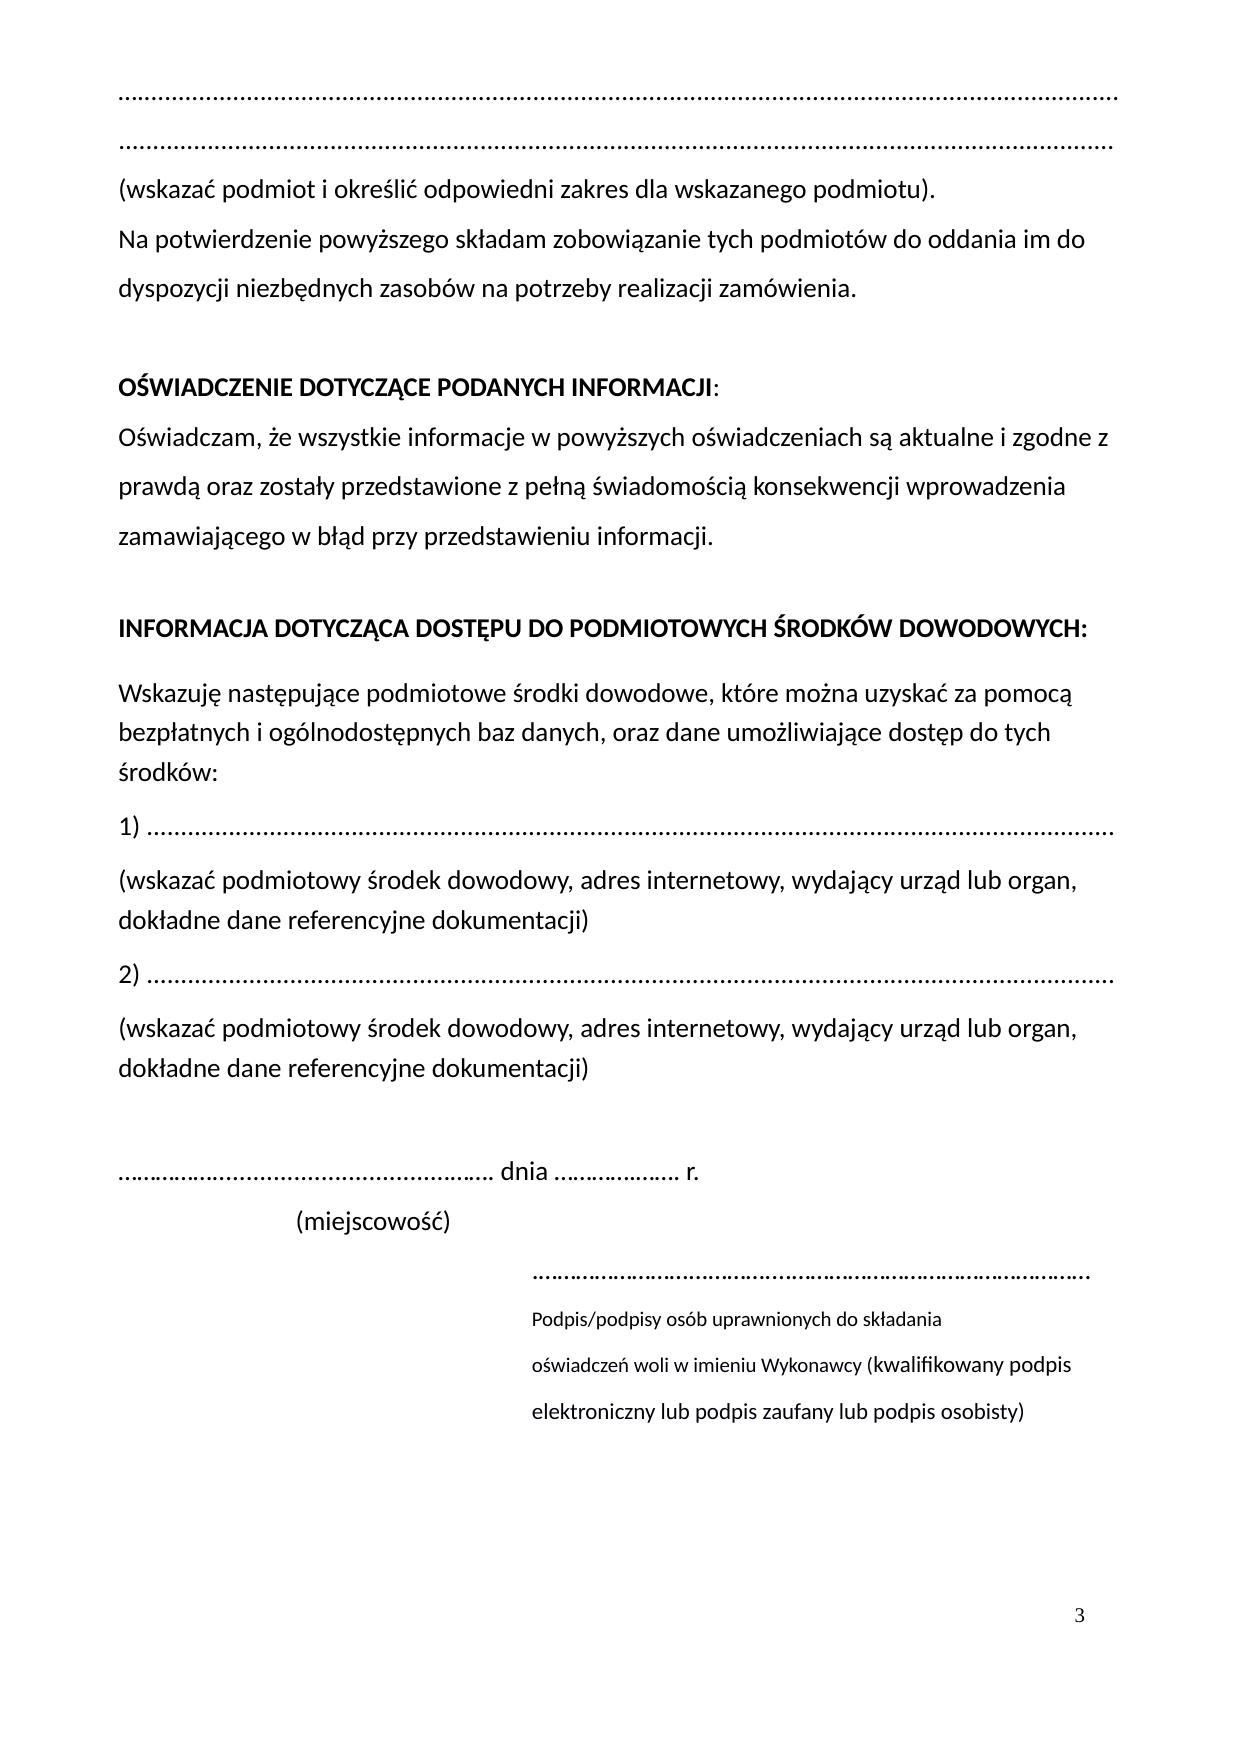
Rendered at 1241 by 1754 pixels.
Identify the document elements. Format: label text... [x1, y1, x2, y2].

text INFORMACJA DOTYCZĄCA DOSTĘPU DO PODMIOTOWYCH ŚRODKÓW DOWODOWYCH: [118, 612, 1122, 645]
text (miejscowość) [118, 1204, 1122, 1237]
text Podpis/podpisy osób uprawnionych do składania [118, 1306, 1122, 1331]
text (wskazać podmiotowy środek dowodowy, adres internetowy, wydający urząd lub organ, dokładne dane referencyjne dokumentacji) [118, 1011, 1122, 1084]
text (wskazać podmiotowy środek dowodowy, adres internetowy, wydający urząd lub organ, dokładne dane referencyjne dokumentacji) [118, 863, 1122, 936]
text ….................................................................................................................................................................................................................................................................................................. [118, 74, 1122, 156]
text 2) .............................................................................................................................................. [118, 957, 1122, 990]
text OŚWIADCZENIE DOTYCZĄCE PODANYCH INFORMACJI: [118, 371, 1122, 404]
text (wskazać podmiot i określić odpowiedni zakres dla wskazanego podmiotu). [118, 173, 1122, 206]
text Na potwierdzenie powyższego składam zobowiązanie tych podmiotów do oddania im do dyspozycji niezbędnych zasobów na potrzeby realizacji zamówienia. [118, 222, 1122, 305]
text .……………………...………....………………………………………… [118, 1253, 1122, 1286]
text 1) .............................................................................................................................................. [118, 809, 1122, 842]
text elektroniczny lub podpis zaufany lub podpis osobisty) [118, 1397, 1122, 1426]
text Oświadczam, że wszystkie informacje w powyższych oświadczeniach są aktualne i zgodne z prawdą oraz zostały przedstawione z pełną świadomością konsekwencji wprowadzenia zamawiającego w błąd przy przedstawieniu informacji. [118, 420, 1122, 552]
text Wskazuję następujące podmiotowe środki dowodowe, które można uzyskać za pomocą bezpłatnych i ogólnodostępnych baz danych, oraz dane umożliwiające dostęp do tych środków: [118, 676, 1122, 788]
text oświadczeń woli w imieniu Wykonawcy (kwalifikowany podpis [118, 1350, 1122, 1378]
text ……………...................................……. dnia ………….……. r. [118, 1154, 1122, 1187]
